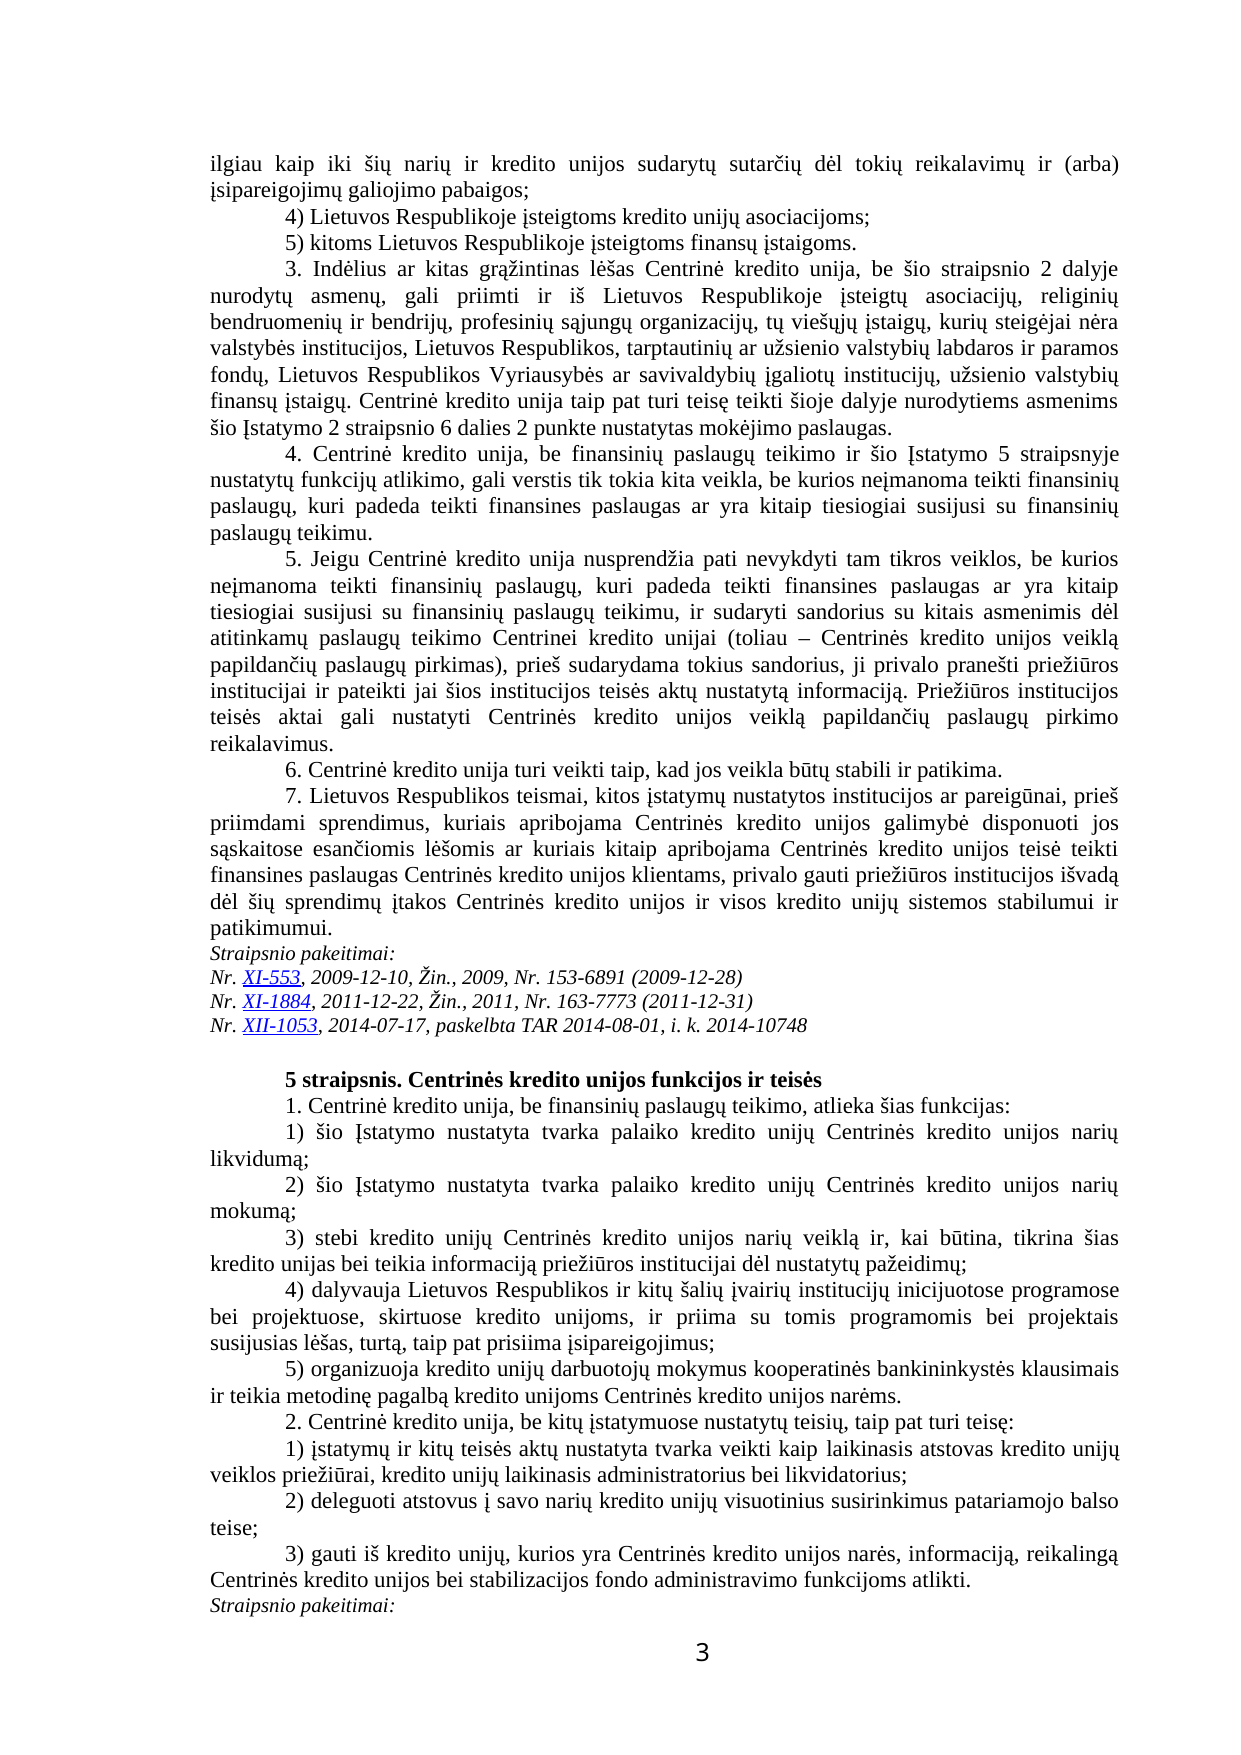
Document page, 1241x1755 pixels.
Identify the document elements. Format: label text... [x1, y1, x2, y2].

text 2) šio Įstatymo nustatyta tvarka palaiko kredito unijų Centrinės kredito unijos narių mokumą; [210, 1171, 1120, 1224]
text 5. Jeigu Centrinė kredito unija nusprendžia pati nevykdyti tam tikros veiklos, be kurios neįmanoma teikti finansinių paslaugų, kuri padeda teikti finansines paslaugas ar yra kitaip tiesiogiai susijusi su finansinių paslaugų teikimu, ir sudaryti sandorius su kitais asmenimis dėl atitinkamų paslaugų teikimo Centrinei kredito unijai (toliau – Centrinės kredito unijos veiklą papildančių paslaugų pirkimas), prieš sudarydama tokius sandorius, ji privalo pranešti priežiūros institucijai ir pateikti jai šios institucijos teisės aktų nustatytą informaciją. Priežiūros institucijos teisės aktai gali nustatyti Centrinės kredito unijos veiklą papildančių paslaugų pirkimo reikalavimus. [210, 545, 1120, 756]
text 3. Indėlius ar kitas grąžintinas lėšas Centrinė kredito unija, be šio straipsnio 2 dalyje nurodytų asmenų, gali priimti ir iš Lietuvos Respublikoje įsteigtų asociacijų, religinių bendruomenių ir bendrijų, profesinių sąjungų organizacijų, tų viešųjų įstaigų, kurių steigėjai nėra valstybės institucijos, Lietuvos Respublikos, tarptautinių ar užsienio valstybių labdaros ir paramos fondų, Lietuvos Respublikos Vyriausybės ar savivaldybių įgaliotų institucijų, užsienio valstybių finansų įstaigų. Centrinė kredito unija taip pat turi teisę teikti šioje dalyje nurodytiems asmenims šio Įstatymo 2 straipsnio 6 dalies 2 punkte nustatytas mokėjimo paslaugas. [210, 255, 1120, 440]
text 3) gauti iš kredito unijų, kurios yra Centrinės kredito unijos narės, informaciją, reikalingą Centrinės kredito unijos bei stabilizacijos fondo administravimo funkcijoms atlikti. [210, 1540, 1120, 1593]
text 5 straipsnis. Centrinės kredito unijos funkcijos ir teisės [210, 1066, 1126, 1092]
text Straipsnio pakeitimai: [210, 941, 1126, 965]
text 2) deleguoti atstovus į savo narių kredito unijų visuotinius susirinkimus patariamojo balso teise; [210, 1487, 1120, 1540]
text 3) stebi kredito unijų Centrinės kredito unijos narių veiklą ir, kai būtina, tikrina šias kredito unijas bei teikia informaciją priežiūros institucijai dėl nustatytų pažeidimų; [210, 1224, 1120, 1276]
text Nr. XI-553, 2009-12-10, Žin., 2009, Nr. 153-6891 (2009-12-28) [210, 965, 1120, 989]
text 7. Lietuvos Respublikos teismai, kitos įstatymų nustatytos institucijos ar pareigūnai, prieš priimdami sprendimus, kuriais apribojama Centrinės kredito unijos galimybė disponuoti jos sąskaitose esančiomis lėšomis ar kuriais kitaip apribojama Centrinės kredito unijos teisė teikti finansines paslaugas Centrinės kredito unijos klientams, privalo gauti priežiūros institucijos išvadą dėl šių sprendimų įtakos Centrinės kredito unijos ir visos kredito unijų sistemos stabilumui ir patikimumui. [210, 782, 1120, 941]
text 5) kitoms Lietuvos Respublikoje įsteigtoms finansų įstaigoms. [210, 229, 1120, 255]
text 4. Centrinė kredito unija, be finansinių paslaugų teikimo ir šio Įstatymo 5 straipsnyje nustatytų funkcijų atlikimo, gali verstis tik tokia kita veikla, be kurios neįmanoma teikti finansinių paslaugų, kuri padeda teikti finansines paslaugas ar yra kitaip tiesiogiai susijusi su finansinių paslaugų teikimu. [210, 440, 1120, 545]
text Nr. XII-1053, 2014-07-17, paskelbta TAR 2014-08-01, i. k. 2014-10748 [210, 1013, 1120, 1037]
text ilgiau kaip iki šių narių ir kredito unijos sudarytų sutarčių dėl tokių reikalavimų ir (arba) įsipareigojimų galiojimo pabaigos; [210, 150, 1120, 203]
text 2. Centrinė kredito unija, be kitų įstatymuose nustatytų teisių, taip pat turi teisę: [210, 1408, 1120, 1434]
text 4) dalyvauja Lietuvos Respublikos ir kitų šalių įvairių institucijų inicijuotose programose bei projektuose, skirtuose kredito unijoms, ir priima su tomis programomis bei projektais susijusias lėšas, turtą, taip pat prisiima įsipareigojimus; [210, 1276, 1120, 1356]
text 5) organizuoja kredito unijų darbuotojų mokymus kooperatinės bankininkystės klausimais ir teikia metodinę pagalbą kredito unijoms Centrinės kredito unijos narėms. [210, 1356, 1120, 1408]
text 1) šio Įstatymo nustatyta tvarka palaiko kredito unijų Centrinės kredito unijos narių likvidumą; [210, 1118, 1120, 1171]
text Straipsnio pakeitimai: [210, 1593, 1126, 1617]
text 4) Lietuvos Respublikoje įsteigtoms kredito unijų asociacijoms; [210, 203, 1120, 229]
text 1. Centrinė kredito unija, be finansinių paslaugų teikimo, atlieka šias funkcijas: [210, 1092, 1126, 1118]
text 1) įstatymų ir kitų teisės aktų nustatyta tvarka veikti kaip laikinasis atstovas kredito unijų veiklos priežiūrai, kredito unijų laikinasis administratorius bei likvidatorius; [210, 1434, 1120, 1487]
text Nr. XI-1884, 2011-12-22, Žin., 2011, Nr. 163-7773 (2011-12-31) [210, 989, 1120, 1013]
text 6. Centrinė kredito unija turi veikti taip, kad jos veikla būtų stabili ir patikima. [210, 756, 1120, 782]
